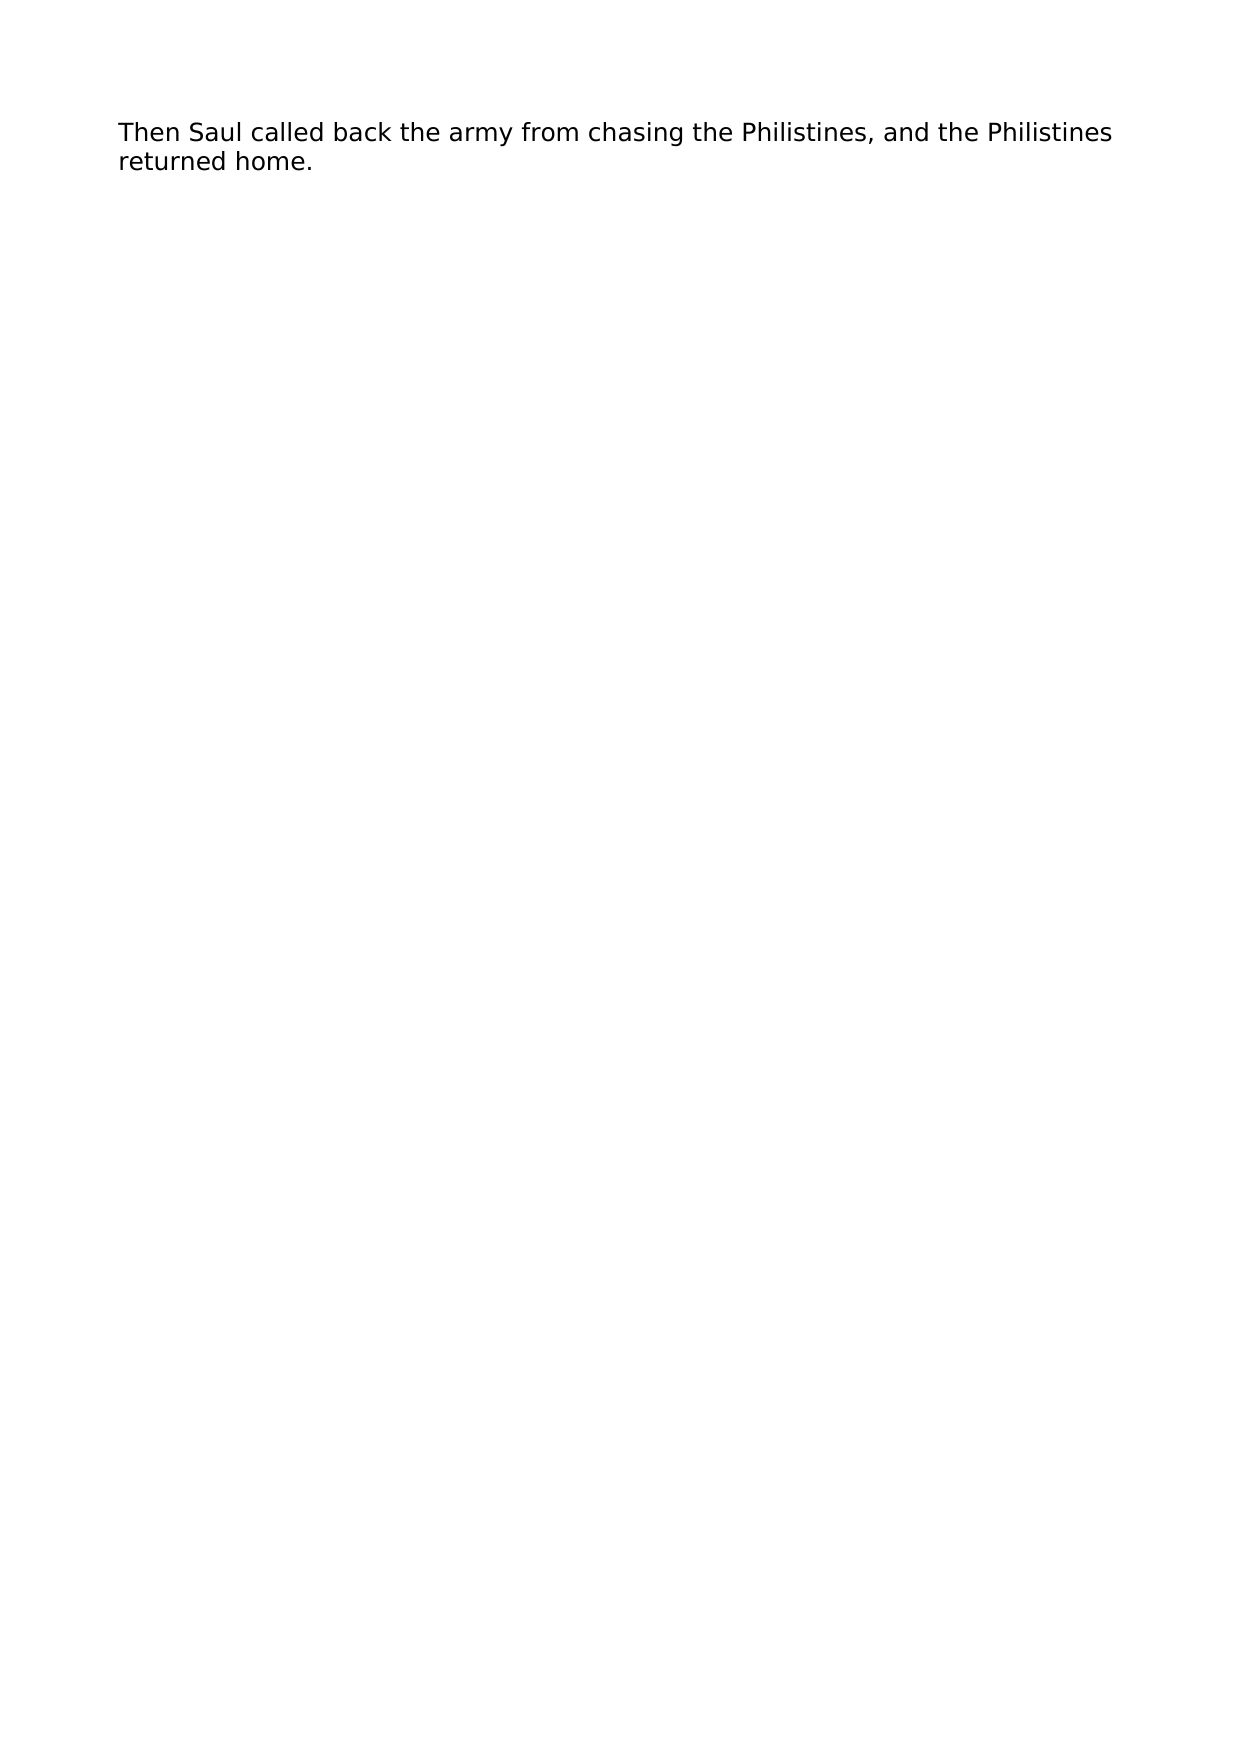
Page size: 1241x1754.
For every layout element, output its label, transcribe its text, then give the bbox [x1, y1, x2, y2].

text Then Saul called back the army from chasing the Philistines, and the Philistines returned home. [118, 118, 1122, 176]
